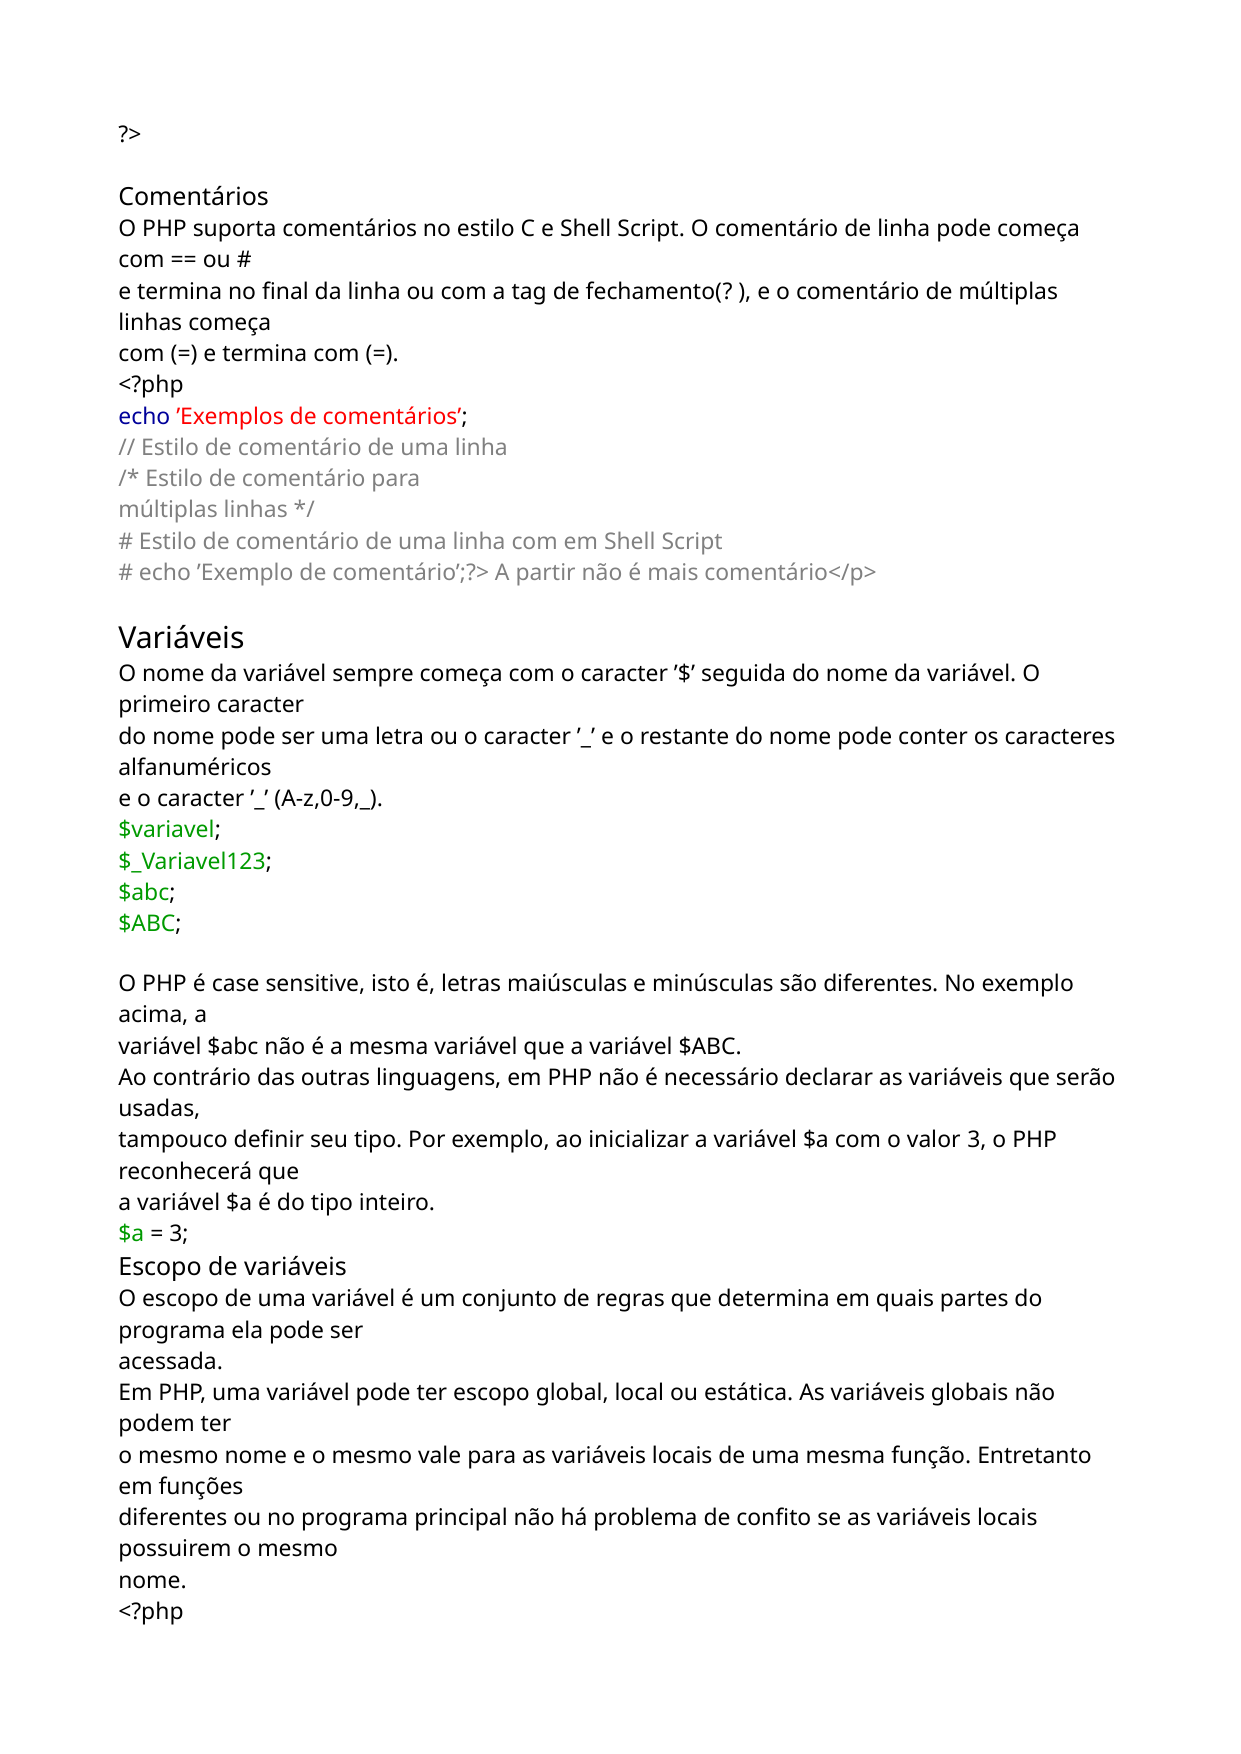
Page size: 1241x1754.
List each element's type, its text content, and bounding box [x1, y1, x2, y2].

text $_Variavel123; [118, 844, 1122, 876]
text /* Estilo de comentário para [118, 462, 1122, 493]
text // Estilo de comentário de uma linha [118, 431, 1122, 462]
text múltiplas linhas */ [118, 493, 1122, 525]
text e termina no final da linha ou com a tag de fechamento(? ), e o comentário de múltiplas linhas começa [118, 275, 1122, 337]
text <?php [118, 368, 1122, 400]
text e o caracter ’_’ (A-z,0-9,_). [118, 782, 1122, 813]
text $ABC; [118, 907, 1122, 938]
text do nome pode ser uma letra ou o caracter ’_’ e o restante do nome pode conter os caracteres alfanuméricos [118, 719, 1122, 782]
text tampouco definir seu tipo. Por exemplo, ao inicializar a variável $a com o valor 3, o PHP reconhecerá que [118, 1123, 1122, 1186]
text Ao contrário das outras linguagens, em PHP não é necessário declarar as variáveis que serão usadas, [118, 1061, 1122, 1123]
text echo ’Exemplos de comentários’; [118, 400, 1122, 431]
text Comentários [118, 178, 1122, 212]
text Escopo de variáveis [118, 1248, 1122, 1282]
text <?php [118, 1595, 1122, 1626]
text # echo ’Exemplo de comentário’;?> A partir não é mais comentário</p> [118, 556, 1122, 587]
text $a = 3; [118, 1217, 1122, 1248]
text o mesmo nome e o mesmo vale para as variáveis locais de uma mesma função. Entretanto em funções [118, 1439, 1122, 1501]
text diferentes ou no programa principal não há problema de confito se as variáveis locais possuirem o mesmo [118, 1501, 1122, 1564]
text O PHP suporta comentários no estilo C e Shell Script. O comentário de linha pode começa com == ou # [118, 212, 1122, 275]
text nome. [118, 1564, 1122, 1595]
text O escopo de uma variável é um conjunto de regras que determina em quais partes do programa ela pode ser [118, 1282, 1122, 1345]
text Em PHP, uma variável pode ter escopo global, local ou estática. As variáveis globais não podem ter [118, 1376, 1122, 1439]
text com (=) e termina com (=). [118, 337, 1122, 368]
text ?> [118, 118, 1122, 149]
text $abc; [118, 876, 1122, 907]
text $variavel; [118, 813, 1122, 844]
text O nome da variável sempre começa com o caracter ’$’ seguida do nome da variável. O primeiro caracter [118, 657, 1122, 719]
text # Estilo de comentário de uma linha com em Shell Script [118, 525, 1122, 556]
text a variável $a é do tipo inteiro. [118, 1186, 1122, 1217]
text Variáveis [118, 616, 1122, 657]
text O PHP é case sensitive, isto é, letras maiúsculas e minúsculas são diferentes. No exemplo acima, a [118, 967, 1122, 1029]
text variável $abc não é a mesma variável que a variável $ABC. [118, 1029, 1122, 1061]
text acessada. [118, 1345, 1122, 1376]
